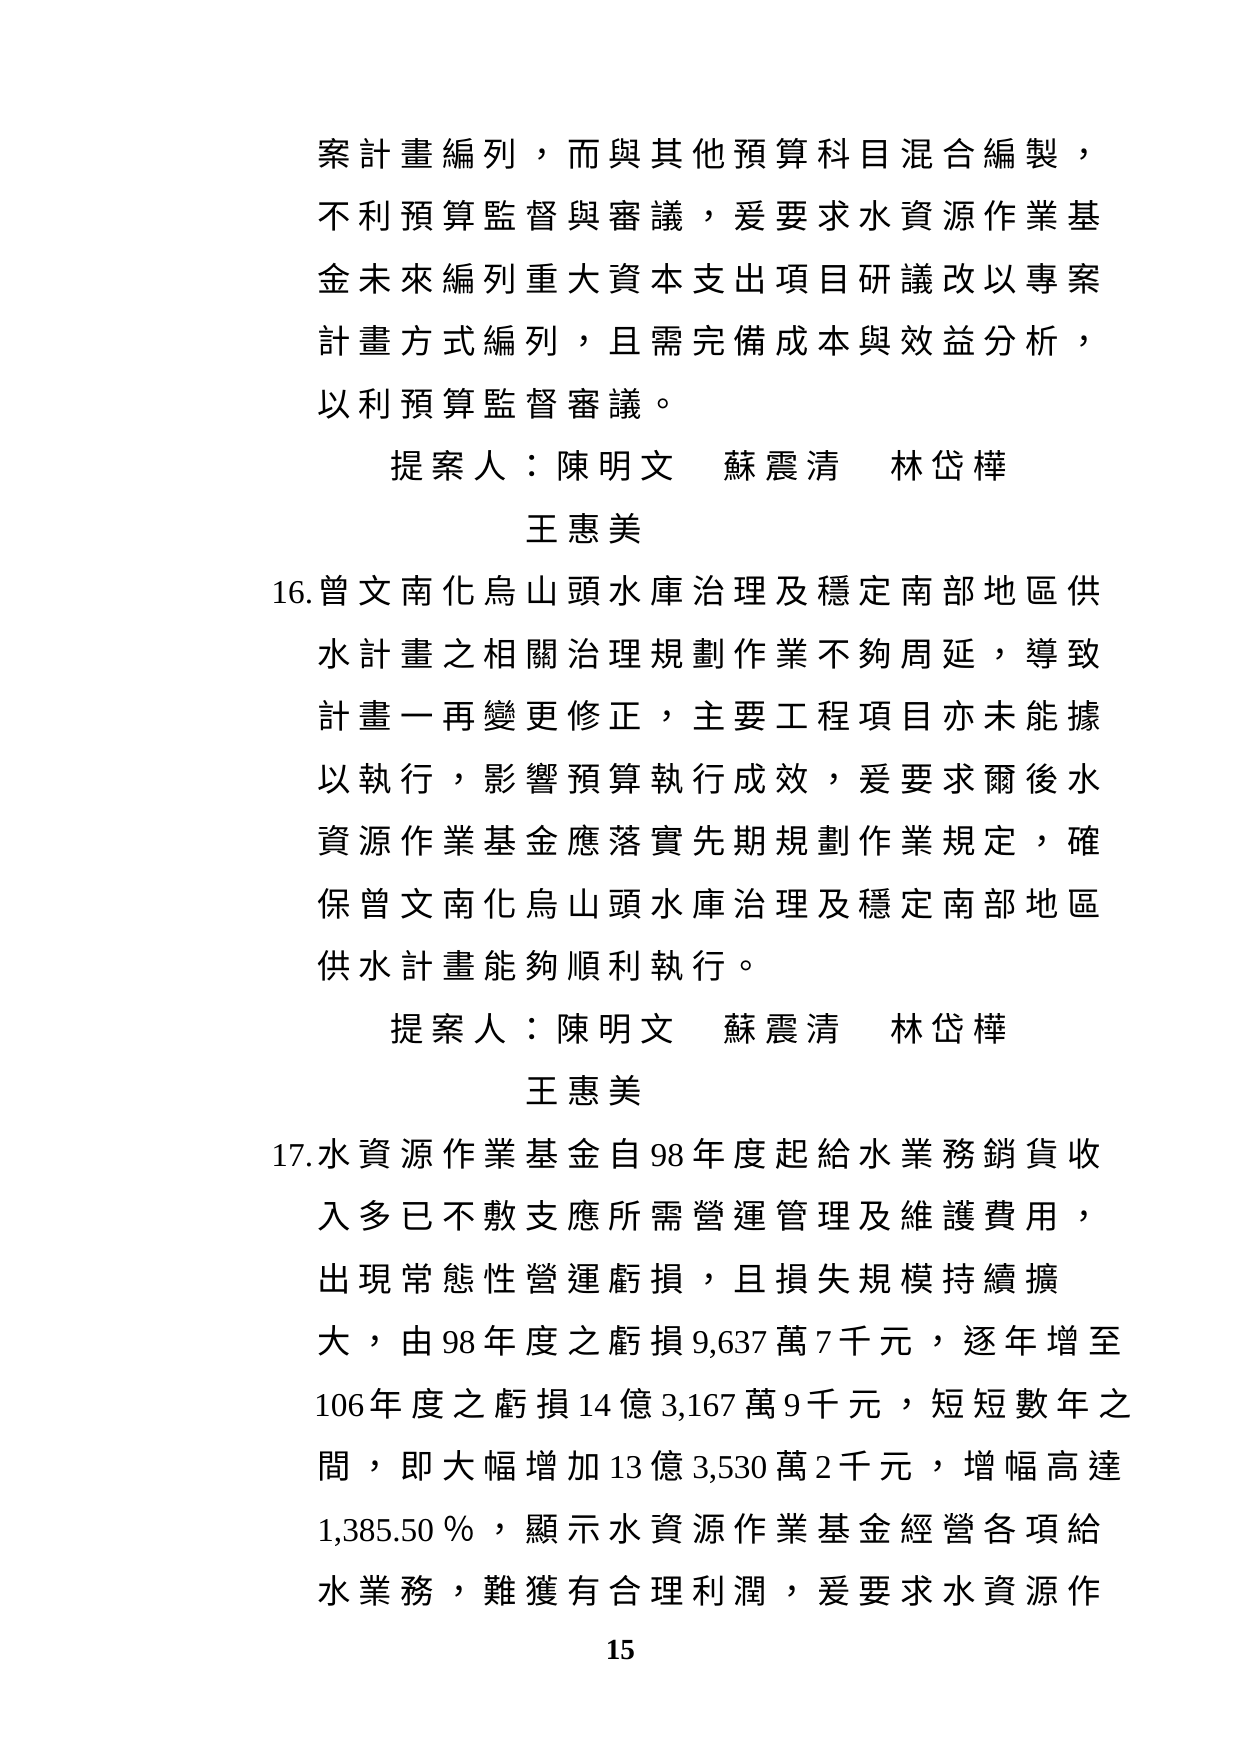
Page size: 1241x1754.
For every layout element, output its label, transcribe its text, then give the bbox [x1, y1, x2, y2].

list 水資源作業基金自98年度起給水業務銷貨收入多已不敷支應所需營運管理及維護費用，出現常態性營運虧損，且損失規模持續擴大，由98年度之虧損9,637萬7千元，逐年增至106年度之虧損14億3,167萬9千元，短短數年之間，即大幅增加13億3,530萬2千元，增幅高達1,385.50％，顯示水資源作業基金經營各項給水業務，難獲有合理利潤，爰要求水資源作 [265, 1110, 1136, 1610]
text 提案人：陳明文 蘇震清 林岱樺 王惠美 [381, 985, 1032, 1110]
list 曾文南化烏山頭水庫治理及穩定南部地區供水計畫之相關治理規劃作業不夠周延，導致計畫一再變更修正，主要工程項目亦未能據以執行，影響預算執行成效，爰要求爾後水資源作業基金應落實先期規劃作業規定，確保曾文南化烏山頭水庫治理及穩定南部地區供水計畫能夠順利執行。 [265, 548, 1136, 985]
list 案計畫編列，而與其他預算科目混合編製，不利預算監督與審議，爰要求水資源作業基金未來編列重大資本支出項目研議改以專案計畫方式編列，且需完備成本與效益分析，以利預算監督審議。 [265, 110, 1136, 423]
text 提案人：陳明文 蘇震清 林岱樺 王惠美 [381, 423, 1032, 548]
